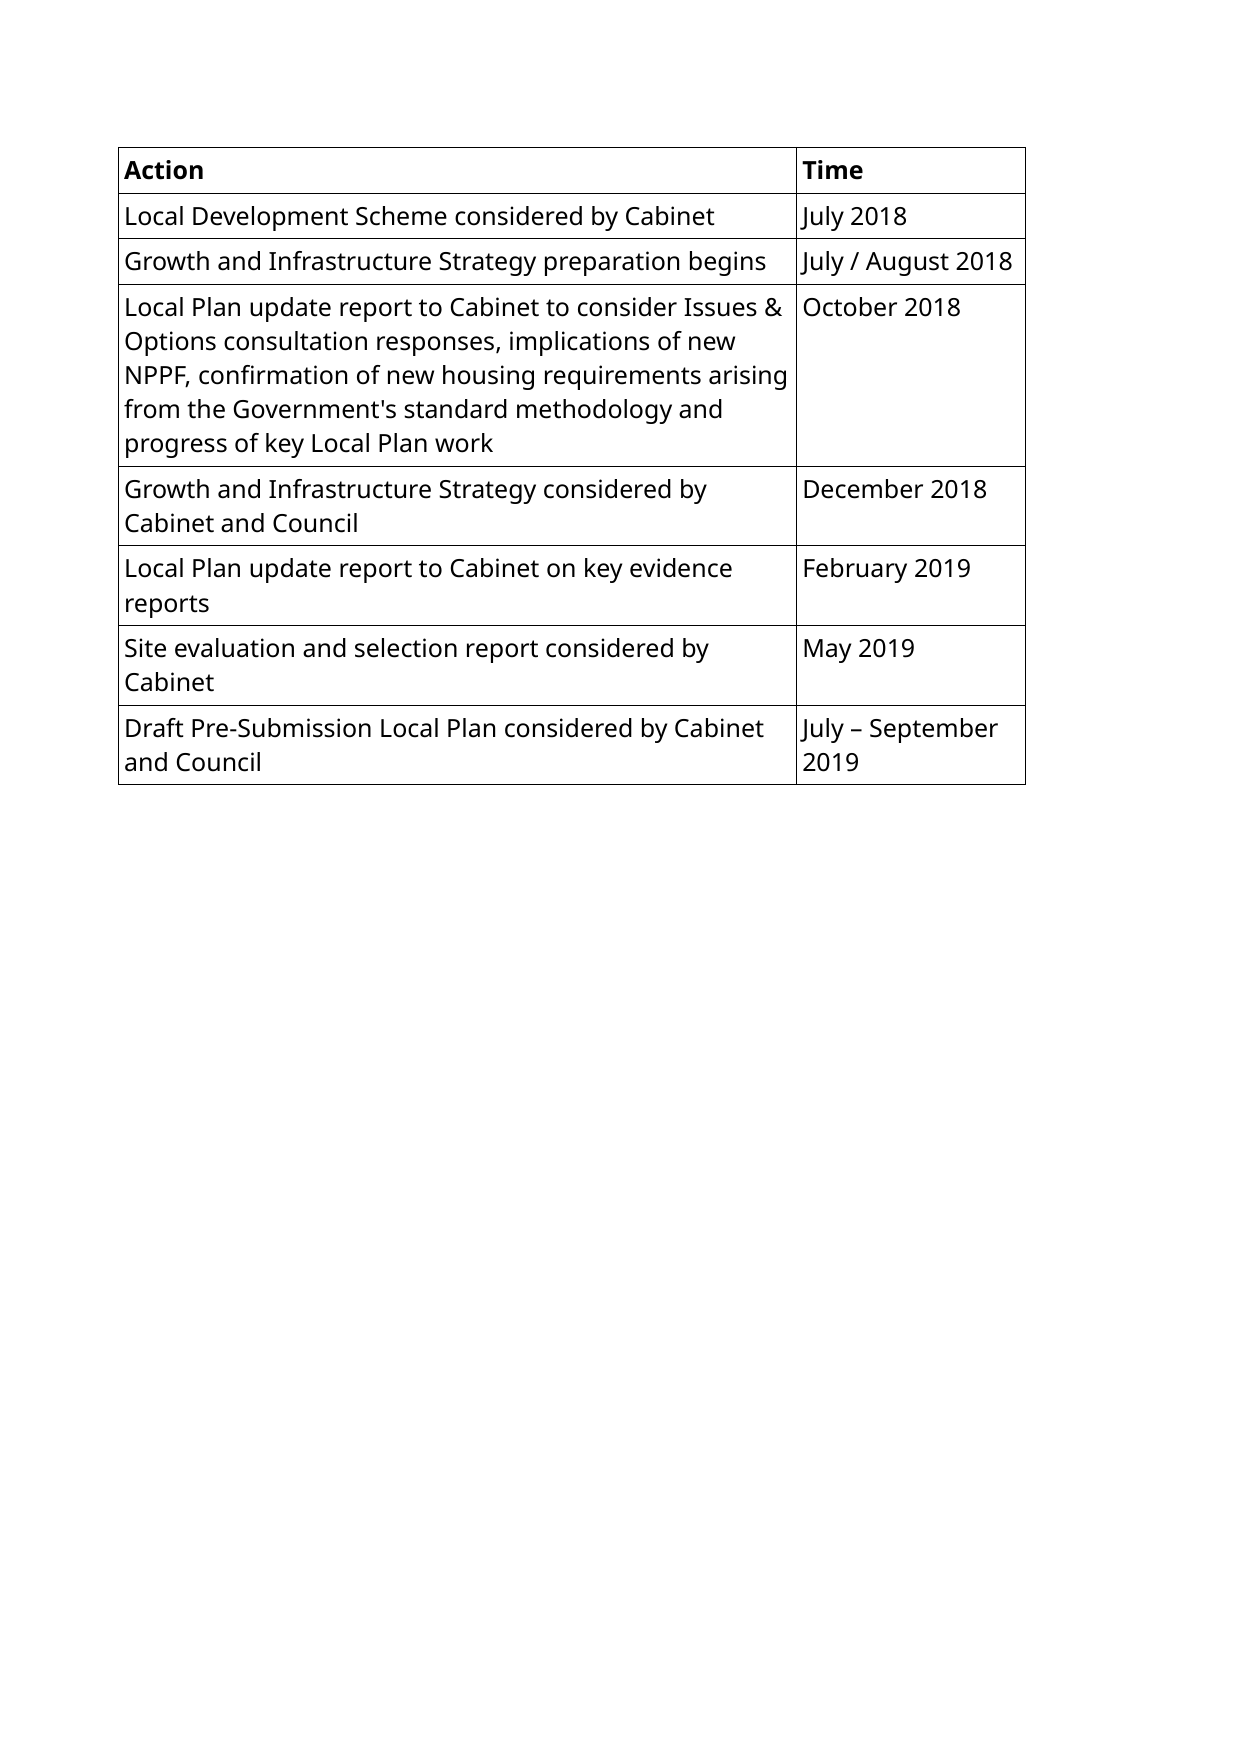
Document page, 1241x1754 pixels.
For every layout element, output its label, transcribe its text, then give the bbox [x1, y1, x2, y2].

table_header Time [797, 148, 1025, 192]
table_cell Site evaluation and selection report considered by Cabinet [119, 626, 796, 705]
table_cell Growth and Infrastructure Strategy considered by Cabinet and Council [119, 467, 796, 545]
table_cell Local Plan update report to Cabinet to consider Issues & Options consultation responses, implications of new NPPF, confirmation of new housing requirements arising from the Government's standard methodology and progress of key Local Plan work [119, 285, 796, 466]
table_cell Draft Pre-Submission Local Plan considered by Cabinet and Council [119, 706, 796, 784]
table_cell Growth and Infrastructure Strategy preparation begins [119, 239, 796, 284]
table_cell December 2018 [797, 467, 1025, 545]
table_cell February 2019 [797, 546, 1025, 625]
table_cell July / August 2018 [797, 239, 1025, 284]
table_cell Local Plan update report to Cabinet on key evidence reports [119, 546, 796, 625]
table_cell July – September 2019 [797, 706, 1025, 784]
table_cell July 2018 [797, 194, 1025, 238]
table_cell May 2019 [797, 626, 1025, 705]
table_header Action [119, 148, 796, 192]
table_cell Local Development Scheme considered by Cabinet [119, 194, 796, 238]
table_cell October 2018 [797, 285, 1025, 466]
